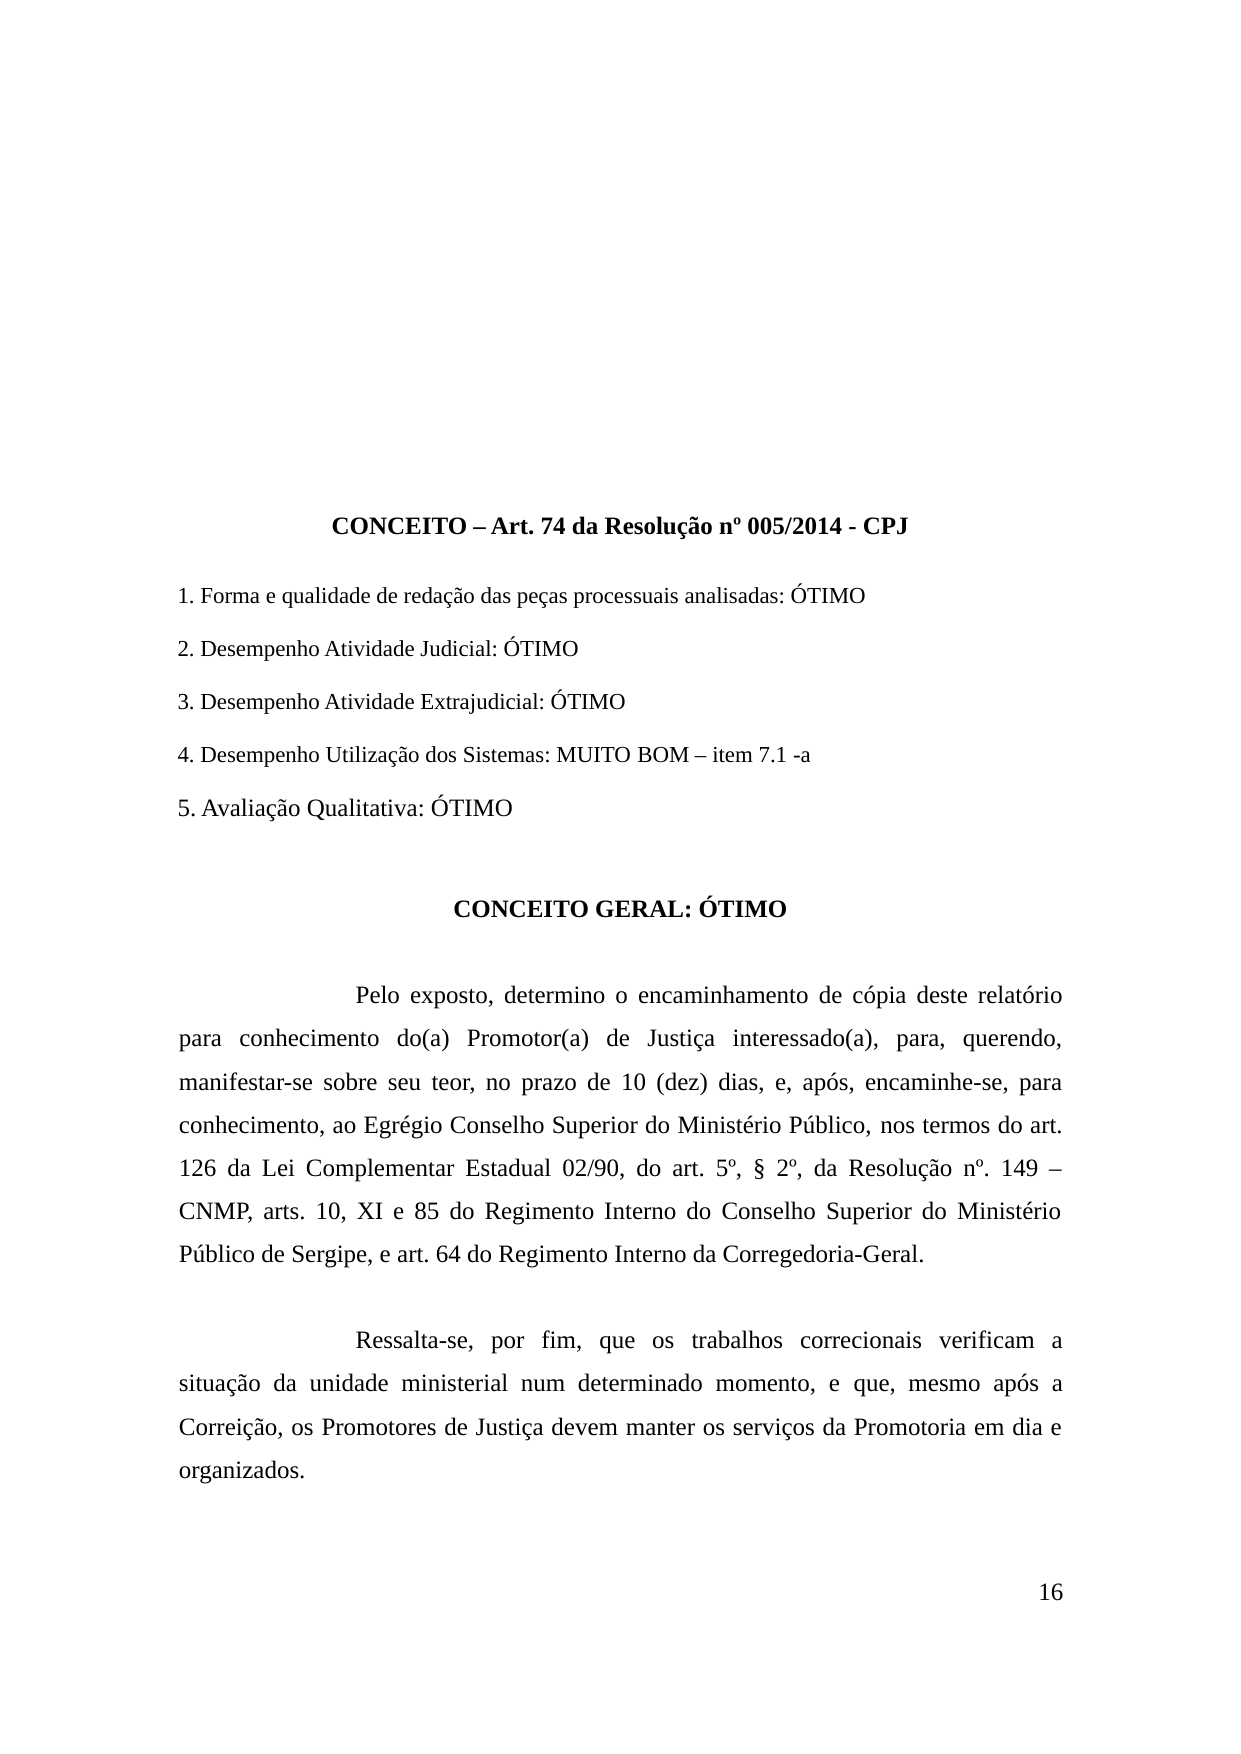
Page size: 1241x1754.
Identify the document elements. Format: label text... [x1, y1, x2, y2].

text 1. Forma e qualidade de redação das peças processuais analisadas: ÓTIMO [177, 583, 1063, 609]
text 4. Desempenho Utilização dos Sistemas: MUITO BOM – item 7.1 -a [177, 741, 1063, 767]
text 2. Desempenho Atividade Judicial: ÓTIMO [177, 635, 1063, 662]
text 5. Avaliação Qualitativa: ÓTIMO [177, 793, 1063, 822]
text CONCEITO GERAL: ÓTIMO [177, 894, 1063, 923]
text Ressalta-se, por fim, que os trabalhos correcionais verificam a situação da unidade ministerial num determinado momento, e que, mesmo após a Correição, os Promotores de Justiça devem manter os serviços da Promotoria em dia e organizados. [179, 1325, 1063, 1483]
text 3. Desempenho Atividade Extrajudicial: ÓTIMO [177, 688, 1063, 714]
text Pelo exposto, determino o encaminhamento de cópia deste relatório para conhecimento do(a) Promotor(a) de Justiça interessado(a), para, querendo, manifestar-se sobre seu teor, no prazo de 10 (dez) dias, e, após, encaminhe-se, para conhecimento, ao Egrégio Conselho Superior do Ministério Público, nos termos do art. 126 da Lei Complementar Estadual 02/90, do art. 5º, § 2º, da Resolução nº. 149 – CNMP, arts. 10, XI e 85 do Regimento Interno do Conselho Superior do Ministério Público de Sergipe, e art. 64 do Regimento Interno da Corregedoria-Geral. [179, 980, 1063, 1268]
text CONCEITO – Art. 74 da Resolução nº 005/2014 - CPJ [177, 511, 1063, 539]
